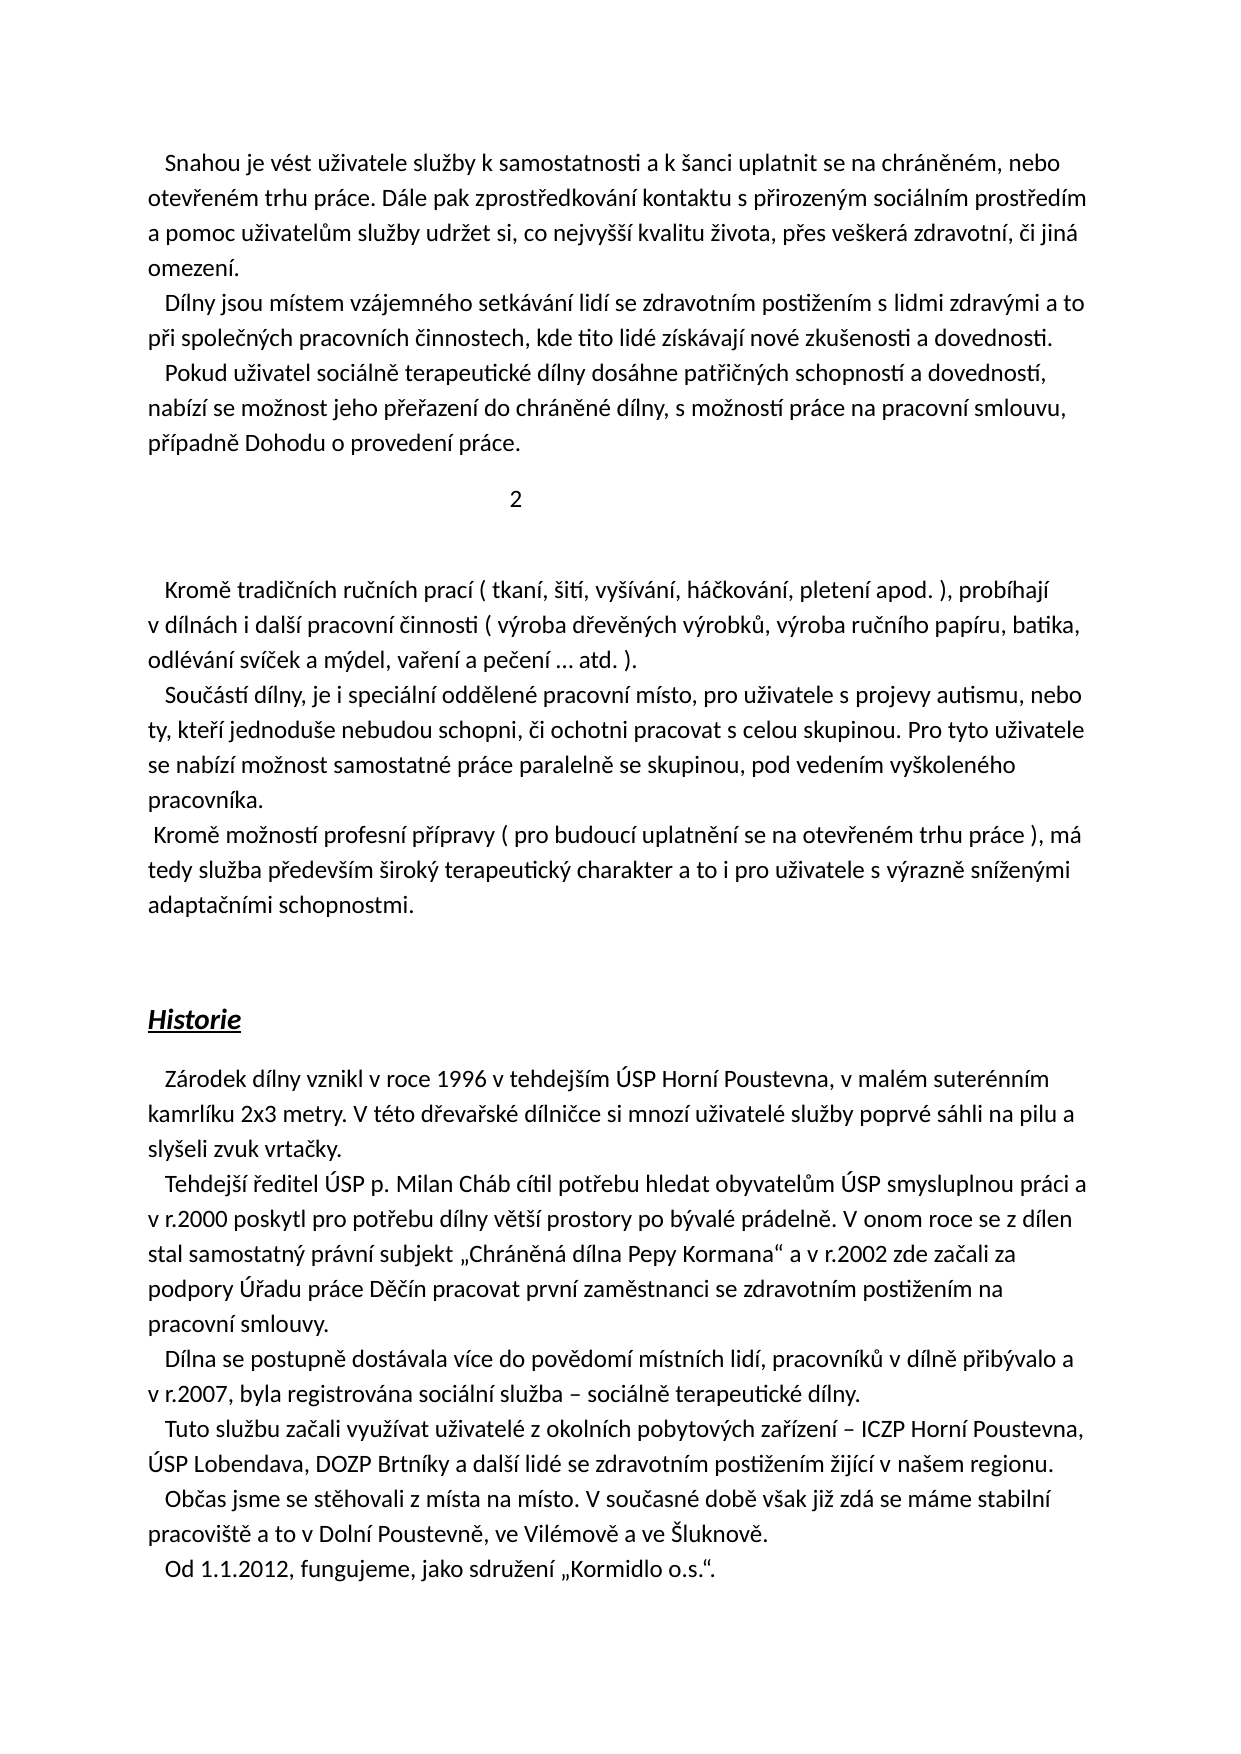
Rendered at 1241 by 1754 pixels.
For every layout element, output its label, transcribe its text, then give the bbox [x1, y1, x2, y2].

text Historie [148, 1001, 1093, 1037]
text Zárodek dílny vznikl v roce 1996 v tehdejším ÚSP Horní Poustevna, v malém suterénním kamrlíku 2x3 metry. V této dřevařské dílničce si mnozí uživatelé služby poprvé sáhli na pilu a slyšeli zvuk vrtačky. Tehdejší ředitel ÚSP p. Milan Cháb cítil potřebu hledat obyvatelům ÚSP smysluplnou práci a v r.2000 poskytl pro potřebu dílny větší prostory po bývalé prádelně. V onom roce se z dílen stal samostatný právní subjekt „Chráněná dílna Pepy Kormana“ a v r.2002 zde začali za podpory Úřadu práce Děčín pracovat první zaměstnanci se zdravotním postižením na pracovní smlouvy. Dílna se postupně dostávala více do povědomí místních lidí, pracovníků v dílně přibývalo a v r.2007, byla registrována sociální služba – sociálně terapeutické dílny. Tuto službu začali využívat uživatelé z okolních pobytových zařízení – ICZP Horní Poustevna, ÚSP Lobendava, DOZP Brtníky a další lidé se zdravotním postižením žijící v našem regionu. Občas jsme se stěhovali z místa na místo. V současné době však již zdá se máme stabilní pracoviště a to v Dolní Poustevně, ve Vilémově a ve Šluknově. Od 1.1.2012, fungujeme, jako sdružení „Kormidlo o.s.“. [148, 1063, 1093, 1583]
text Snahou je vést uživatele služby k samostatnosti a k šanci uplatnit se na chráněném, nebo otevřeném trhu práce. Dále pak zprostředkování kontaktu s přirozeným sociálním prostředím a pomoc uživatelům služby udržet si, co nejvyšší kvalitu života, přes veškerá zdravotní, či jiná omezení. Dílny jsou místem vzájemného setkávání lidí se zdravotním postižením s lidmi zdravými a to při společných pracovních činnostech, kde tito lidé získávají nové zkušenosti a dovednosti. Pokud uživatel sociálně terapeutické dílny dosáhne patřičných schopností a dovedností, nabízí se možnost jeho přeřazení do chráněné dílny, s možností práce na pracovní smlouvu, případně Dohodu o provedení práce. [148, 148, 1093, 458]
text Kromě tradičních ručních prací ( tkaní, šití, vyšívání, háčkování, pletení apod. ), probíhají v dílnách i další pracovní činnosti ( výroba dřevěných výrobků, výroba ručního papíru, batika, odlévání svíček a mýdel, vaření a pečení … atd. ). Součástí dílny, je i speciální oddělené pracovní místo, pro uživatele s projevy autismu, nebo ty, kteří jednoduše nebudou schopni, či ochotni pracovat s celou skupinou. Pro tyto uživatele se nabízí možnost samostatné práce paralelně se skupinou, pod vedením vyškoleného pracovníka. Kromě možností profesní přípravy ( pro budoucí uplatnění se na otevřeném trhu práce ), má tedy služba především široký terapeutický charakter a to i pro uživatele s výrazně sníženými adaptačními schopnostmi. [148, 539, 1093, 920]
text 2 [148, 483, 1093, 514]
